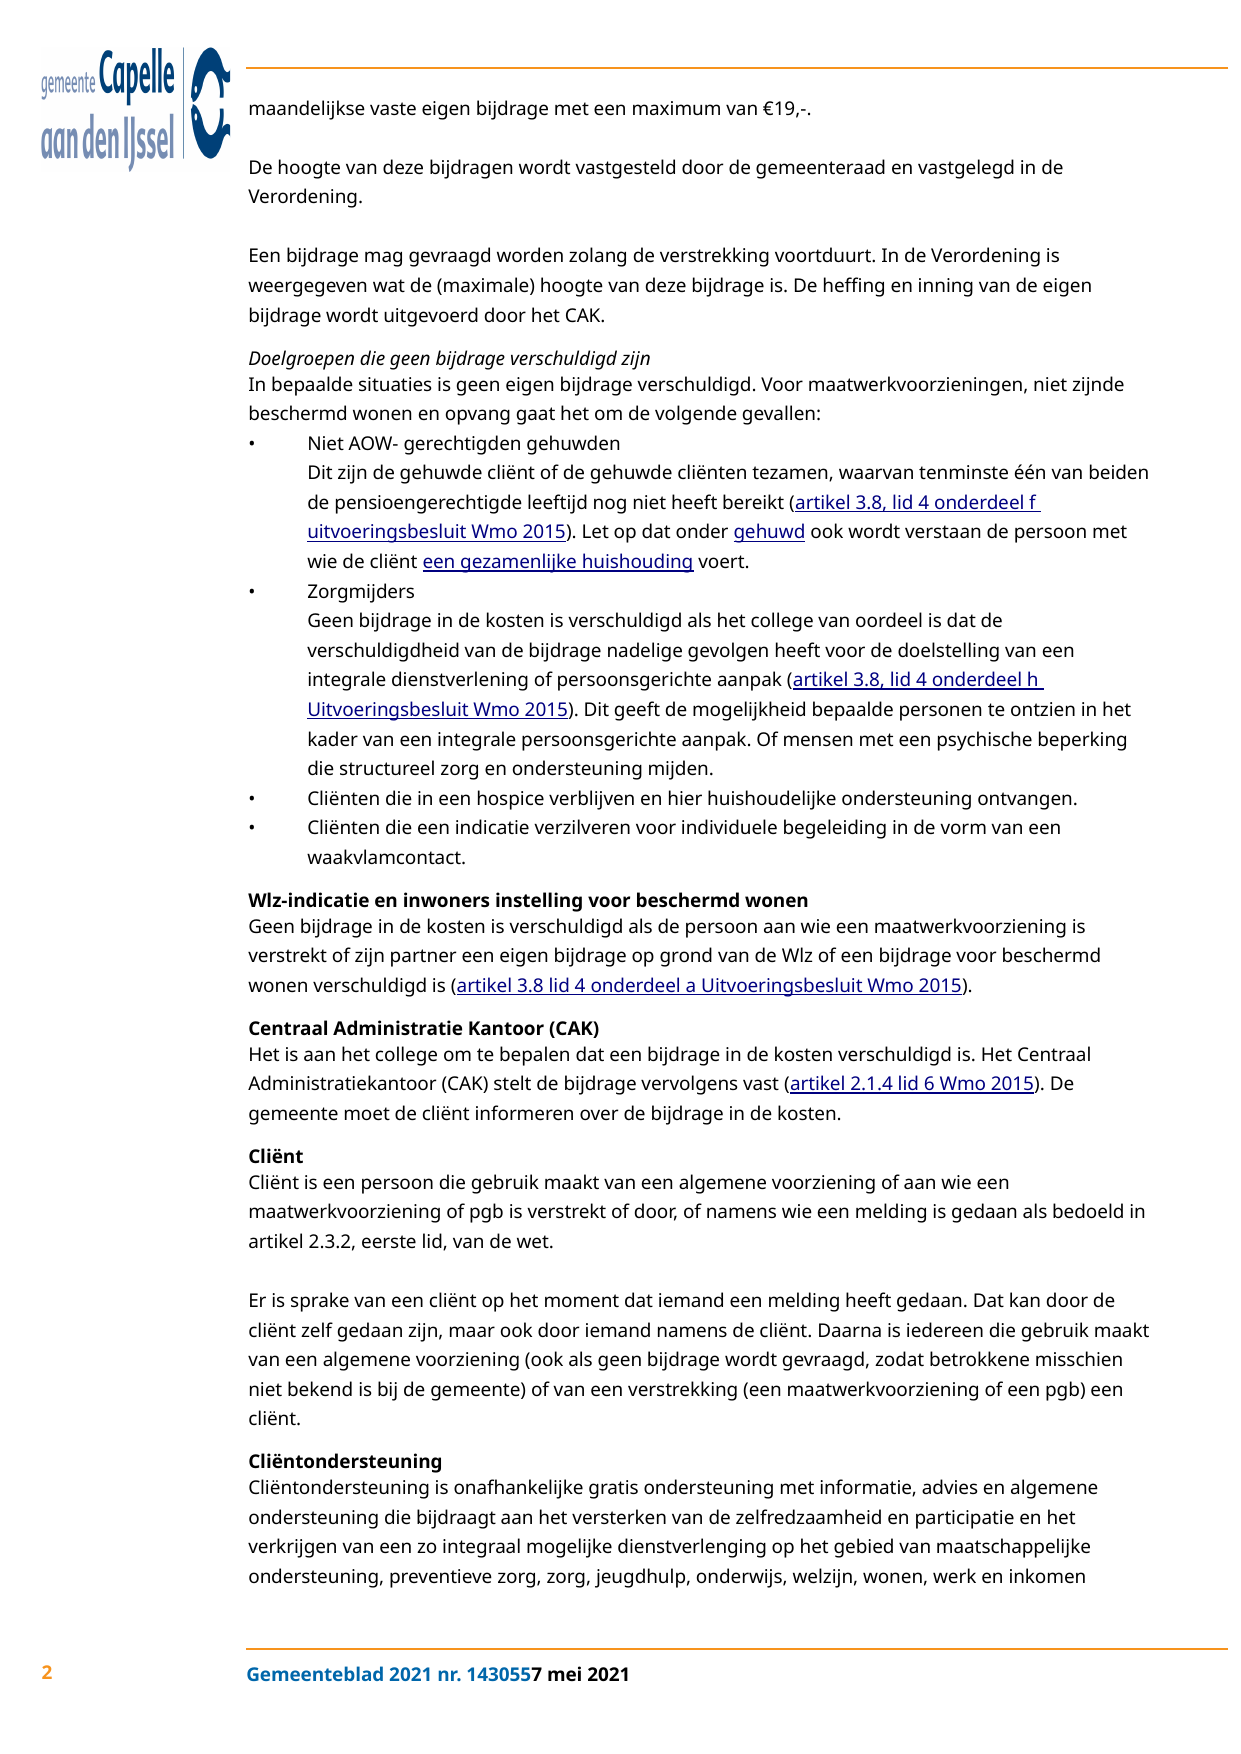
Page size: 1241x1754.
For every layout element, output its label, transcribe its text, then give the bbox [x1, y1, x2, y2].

text Het is aan het college om te bepalen dat een bijdrage in de kosten verschuldigd is. Het Centraal Administratiekantoor (CAK) stelt de bijdrage vervolgens vast (artikel 2.1.4 lid 6 Wmo 2015). De gemeente moet de cliënt informeren over de bijdrage in de kosten. [248, 1041, 1152, 1126]
list Geen bijdrage in de kosten is verschuldigd als het college van oordeel is dat de verschuldigdheid van de bijdrage nadelige gevolgen heeft voor de doelstelling van een integrale dienstverlening of persoonsgerichte aanpak (artikel 3.8, lid 4 onderdeel h Uitvoeringsbesluit Wmo 2015). Dit geeft de mogelijkheid bepaalde personen te ontzien in het kader van een integrale persoonsgerichte aanpak. Of mensen met een psychische beperking die structureel zorg en ondersteuning mijden. [248, 607, 1152, 781]
text maandelijkse vaste eigen bijdrage met een maximum van €19,-. [248, 95, 1152, 121]
text De hoogte van deze bijdragen wordt vastgesteld door de gemeenteraad en vastgelegd in de Verordening. [248, 154, 1152, 209]
picture [41, 47, 231, 172]
list Dit zijn de gehuwde cliënt of de gehuwde cliënten tezamen, waarvan tenminste één van beiden de pensioengerechtigde leeftijd nog niet heeft bereikt (artikel 3.8, lid 4 onderdeel f uitvoeringsbesluit Wmo 2015). Let op dat onder gehuwd ook wordt verstaan de persoon met wie de cliënt een gezamenlijke huishouding voert. [248, 459, 1152, 574]
text Wlz-indicatie en inwoners instelling voor beschermd wonen [248, 887, 1152, 913]
text Cliëntondersteuning [248, 1449, 1152, 1474]
text Een bijdrage mag gevraagd worden zolang de verstrekking voortduurt. In de Verordening is weergegeven wat de (maximale) hoogte van deze bijdrage is. De heffing en inning van de eigen bijdrage wordt uitgevoerd door het CAK. [248, 243, 1152, 328]
text Cliëntondersteuning is onafhankelijke gratis ondersteuning met informatie, advies en algemene ondersteuning die bijdraagt aan het versterken van de zelfredzaamheid en participatie en het verkrijgen van een zo integraal mogelijke dienstverlenging op het gebied van maatschappelijke ondersteuning, preventieve zorg, zorg, jeugdhulp, onderwijs, welzijn, wonen, werk en inkomen [248, 1474, 1152, 1589]
text In bepaalde situaties is geen eigen bijdrage verschuldigd. Voor maatwerkvoorzieningen, niet zijnde beschermd wonen en opvang gaat het om de volgende gevallen: [248, 371, 1152, 426]
text Er is sprake van een cliënt op het moment dat iemand een melding heeft gedaan. Dat kan door de cliënt zelf gedaan zijn, maar ook door iemand namens de cliënt. Daarna is iedereen die gebruik maakt van een algemene voorziening (ook als geen bijdrage wordt gevraagd, zodat betrokkene misschien niet bekend is bij de gemeente) of van een verstrekking (een maatwerkvoorziening of een pgb) een cliënt. [248, 1287, 1152, 1431]
list Cliënten die in een hospice verblijven en hier huishoudelijke ondersteuning ontvangen. [248, 785, 1152, 811]
text Doelgroepen die geen bijdrage verschuldigd zijn [248, 345, 1152, 371]
text Cliënt is een persoon die gebruik maakt van een algemene voorziening of aan wie een maatwerkvoorziening of pgb is verstrekt of door, of namens wie een melding is gedaan als bedoeld in artikel 2.3.2, eerste lid, van de wet. [248, 1169, 1152, 1254]
text Cliënt [248, 1143, 1152, 1169]
list Cliënten die een indicatie verzilveren voor individuele begeleiding in de vorm van een waakvlamcontact. [248, 814, 1152, 870]
list Zorgmijders [248, 578, 1152, 603]
list Niet AOW- gerechtigden gehuwden [248, 430, 1152, 456]
text Centraal Administratie Kantoor (CAK) [248, 1015, 1152, 1041]
text Geen bijdrage in de kosten is verschuldigd als de persoon aan wie een maatwerkvoorziening is verstrekt of zijn partner een eigen bijdrage op grond van de Wlz of een bijdrage voor beschermd wonen verschuldigd is (artikel 3.8 lid 4 onderdeel a Uitvoeringsbesluit Wmo 2015). [248, 913, 1152, 998]
